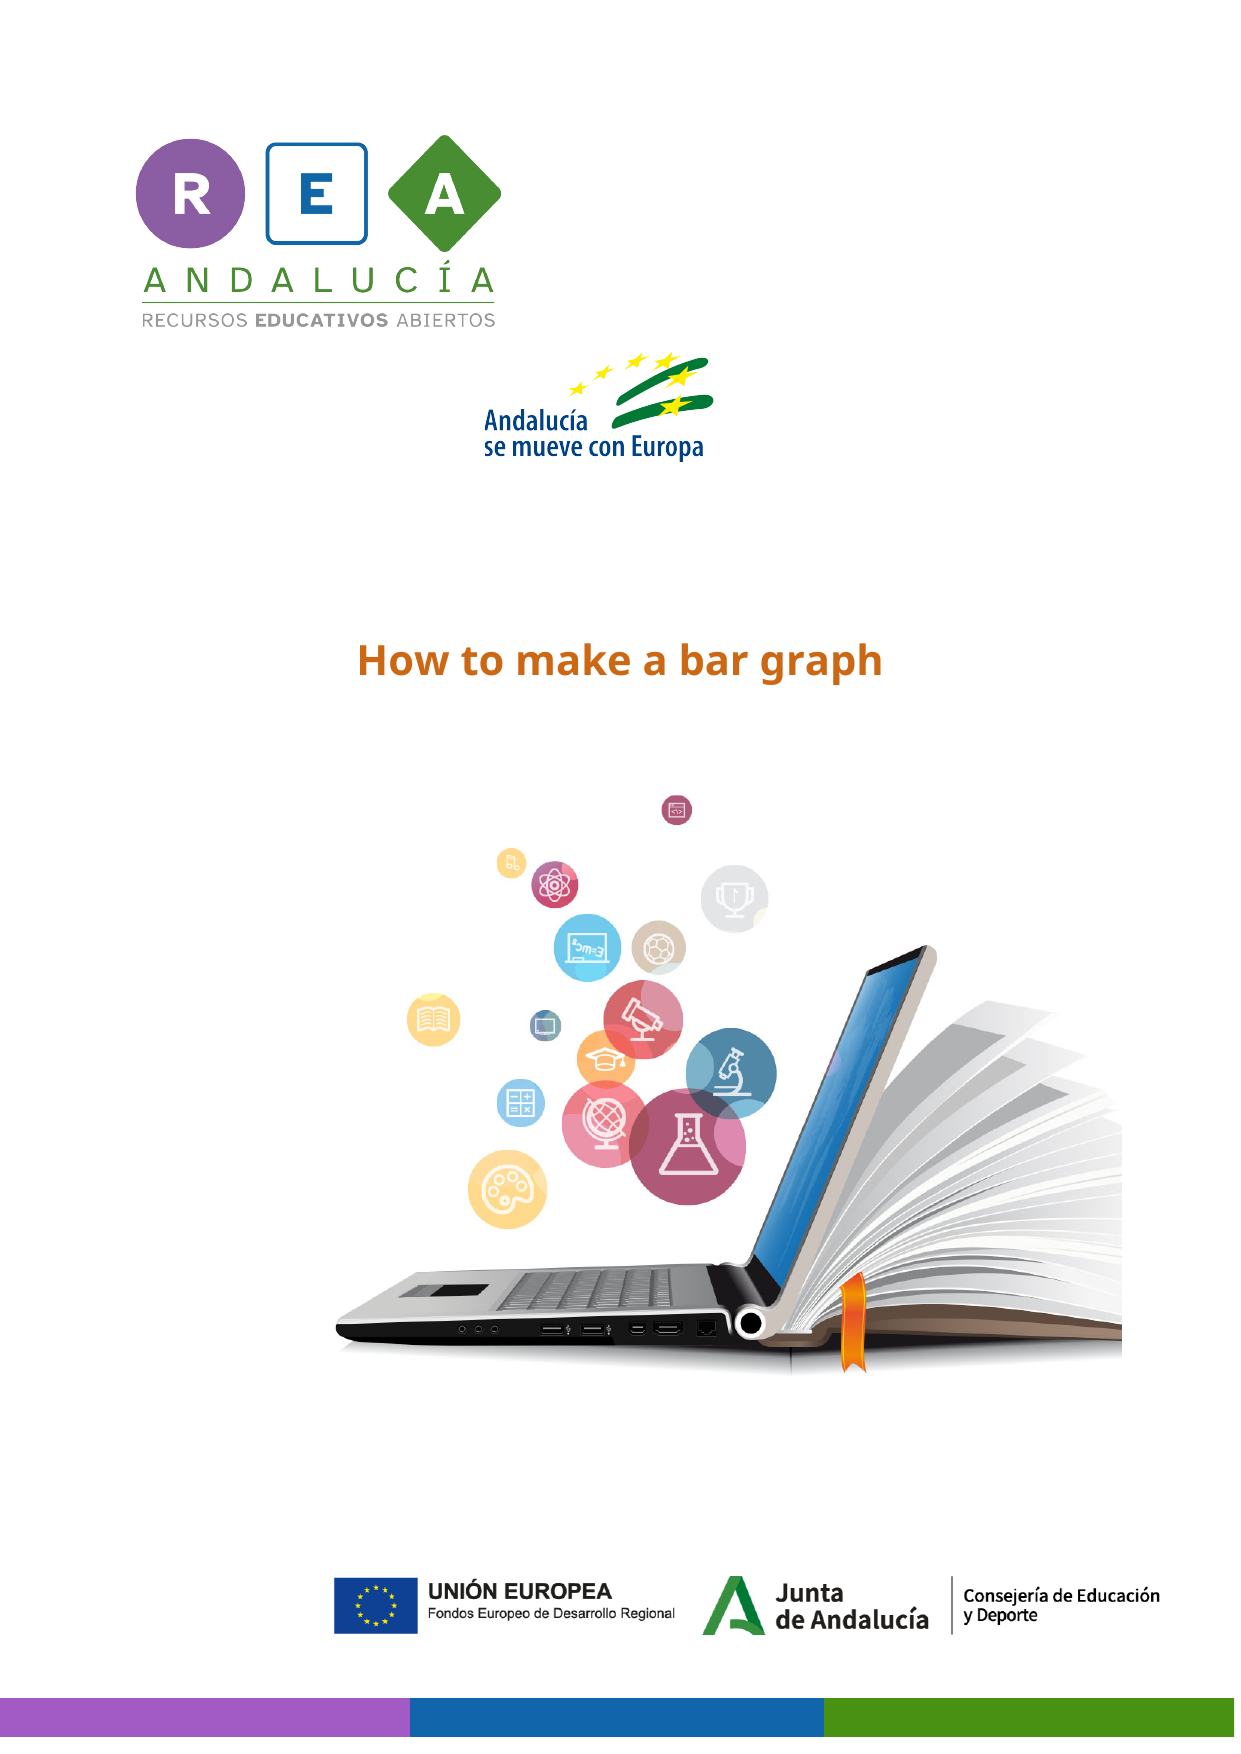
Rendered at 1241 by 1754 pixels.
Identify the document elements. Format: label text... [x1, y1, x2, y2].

picture [0, 1490, 1235, 1737]
title How to make a bar graph [118, 631, 1122, 687]
picture [290, 762, 1122, 1404]
picture [118, 118, 715, 462]
